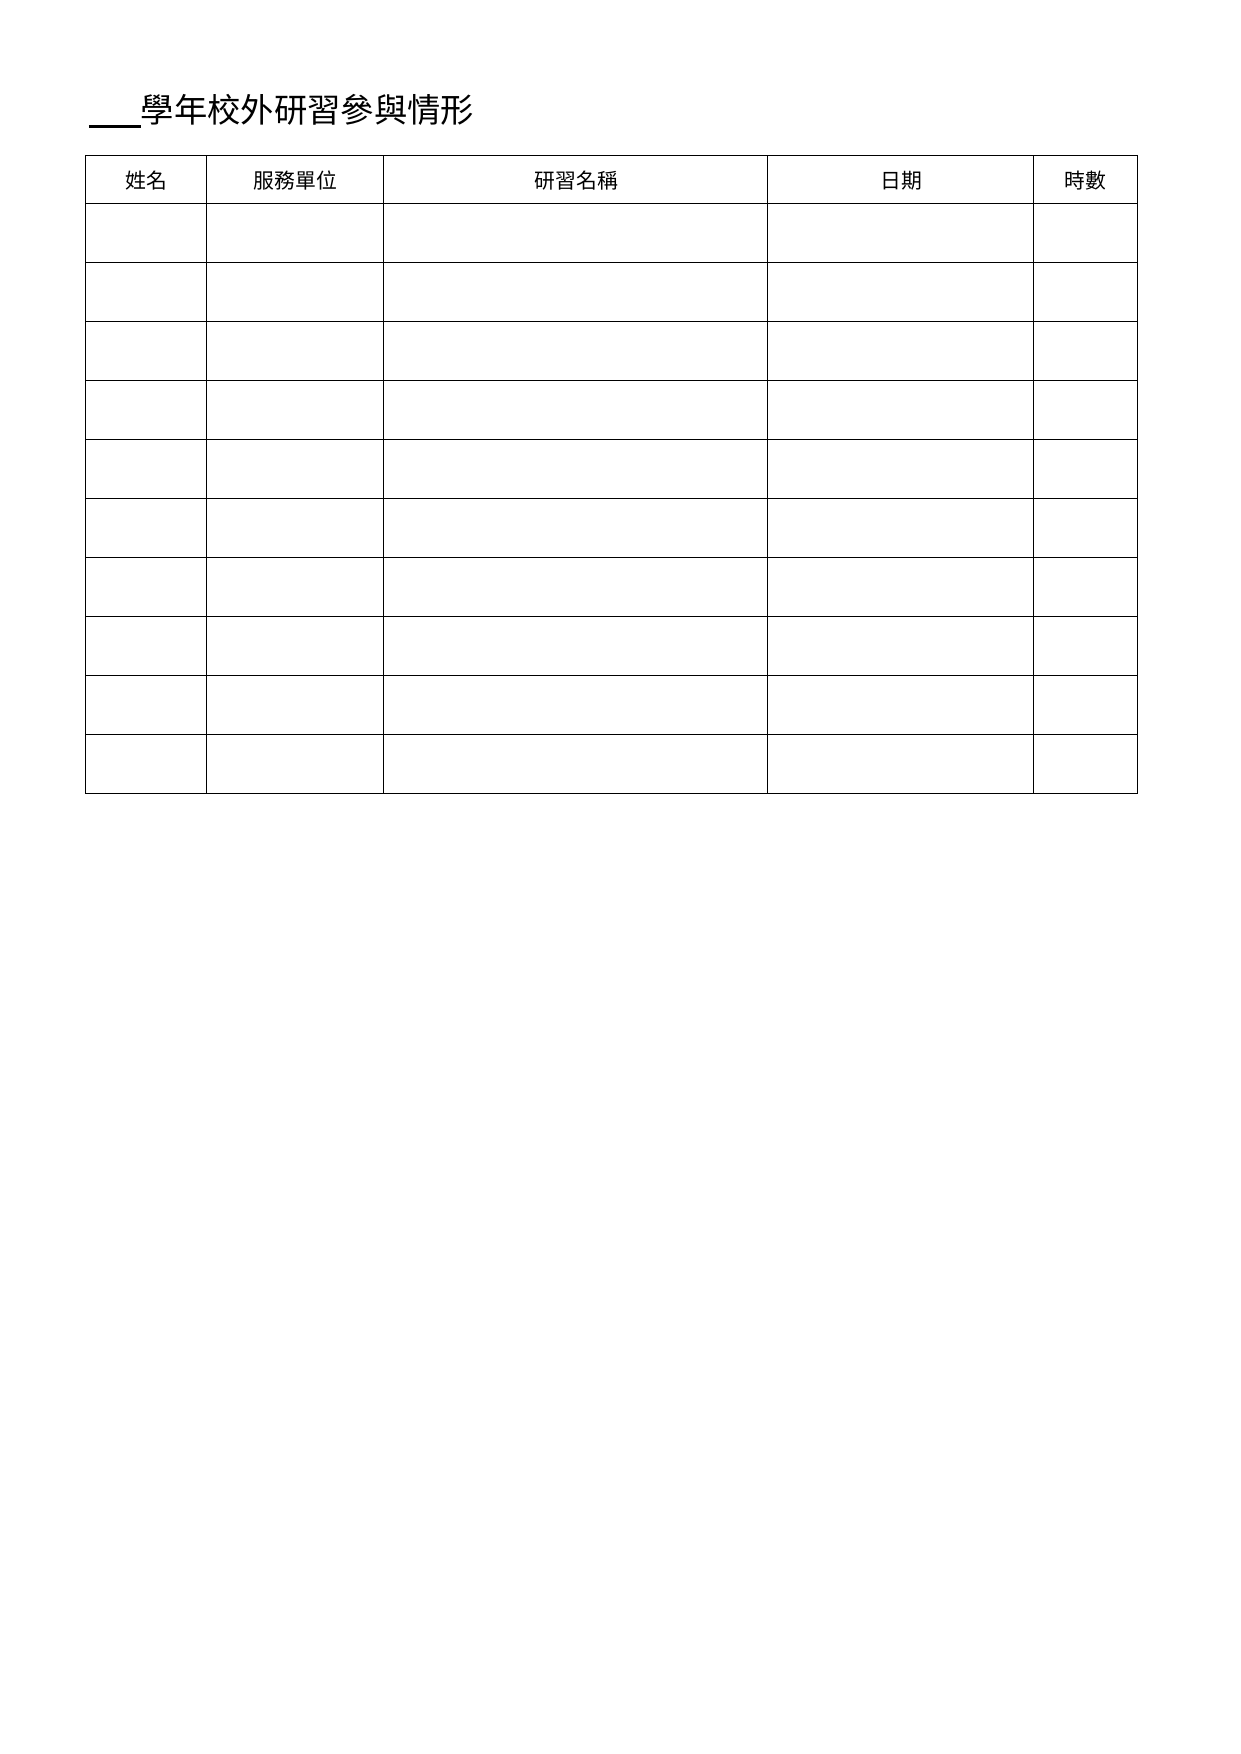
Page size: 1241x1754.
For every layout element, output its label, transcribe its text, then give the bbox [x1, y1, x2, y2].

text 學年校外研習參與情形 [89, 61, 1152, 155]
table_cell [384, 204, 767, 262]
table_cell [384, 322, 767, 380]
table_cell [768, 676, 1033, 734]
table_cell [207, 735, 383, 793]
table_cell [1034, 440, 1137, 498]
table_cell [86, 735, 206, 793]
table_cell [384, 499, 767, 557]
table_cell [384, 558, 767, 616]
table_cell [1034, 204, 1137, 262]
table_cell [768, 617, 1033, 675]
table_cell [384, 676, 767, 734]
table_cell [768, 381, 1033, 439]
table_cell [86, 381, 206, 439]
table_cell [1034, 676, 1137, 734]
table_cell [86, 676, 206, 734]
table_cell [384, 381, 767, 439]
table_cell [207, 204, 383, 262]
table_header 日期 [768, 156, 1033, 202]
table_cell [384, 735, 767, 793]
table_cell [768, 440, 1033, 498]
table_cell [86, 617, 206, 675]
table_cell [207, 440, 383, 498]
table_cell [207, 617, 383, 675]
table_cell [207, 381, 383, 439]
table_cell [1034, 558, 1137, 616]
table_cell [1034, 381, 1137, 439]
table_cell [86, 263, 206, 321]
table_header 時數 [1034, 156, 1137, 202]
table_cell [86, 499, 206, 557]
table_cell [768, 204, 1033, 262]
table_cell [384, 440, 767, 498]
table_cell [207, 499, 383, 557]
table_cell [86, 322, 206, 380]
table_cell [1034, 735, 1137, 793]
table_cell [86, 204, 206, 262]
table_header 服務單位 [207, 156, 383, 202]
table_cell [1034, 499, 1137, 557]
table_cell [768, 322, 1033, 380]
table_cell [768, 558, 1033, 616]
table_cell [207, 263, 383, 321]
table_cell [86, 440, 206, 498]
table_cell [86, 558, 206, 616]
table_cell [1034, 322, 1137, 380]
table_cell [768, 735, 1033, 793]
table_cell [768, 263, 1033, 321]
table_cell [1034, 617, 1137, 675]
table_header 姓名 [86, 156, 206, 202]
table_cell [207, 322, 383, 380]
table_cell [384, 617, 767, 675]
table_cell [207, 558, 383, 616]
table_cell [768, 499, 1033, 557]
table_header 研習名稱 [384, 156, 767, 202]
table_cell [384, 263, 767, 321]
table_cell [1034, 263, 1137, 321]
table_cell [207, 676, 383, 734]
